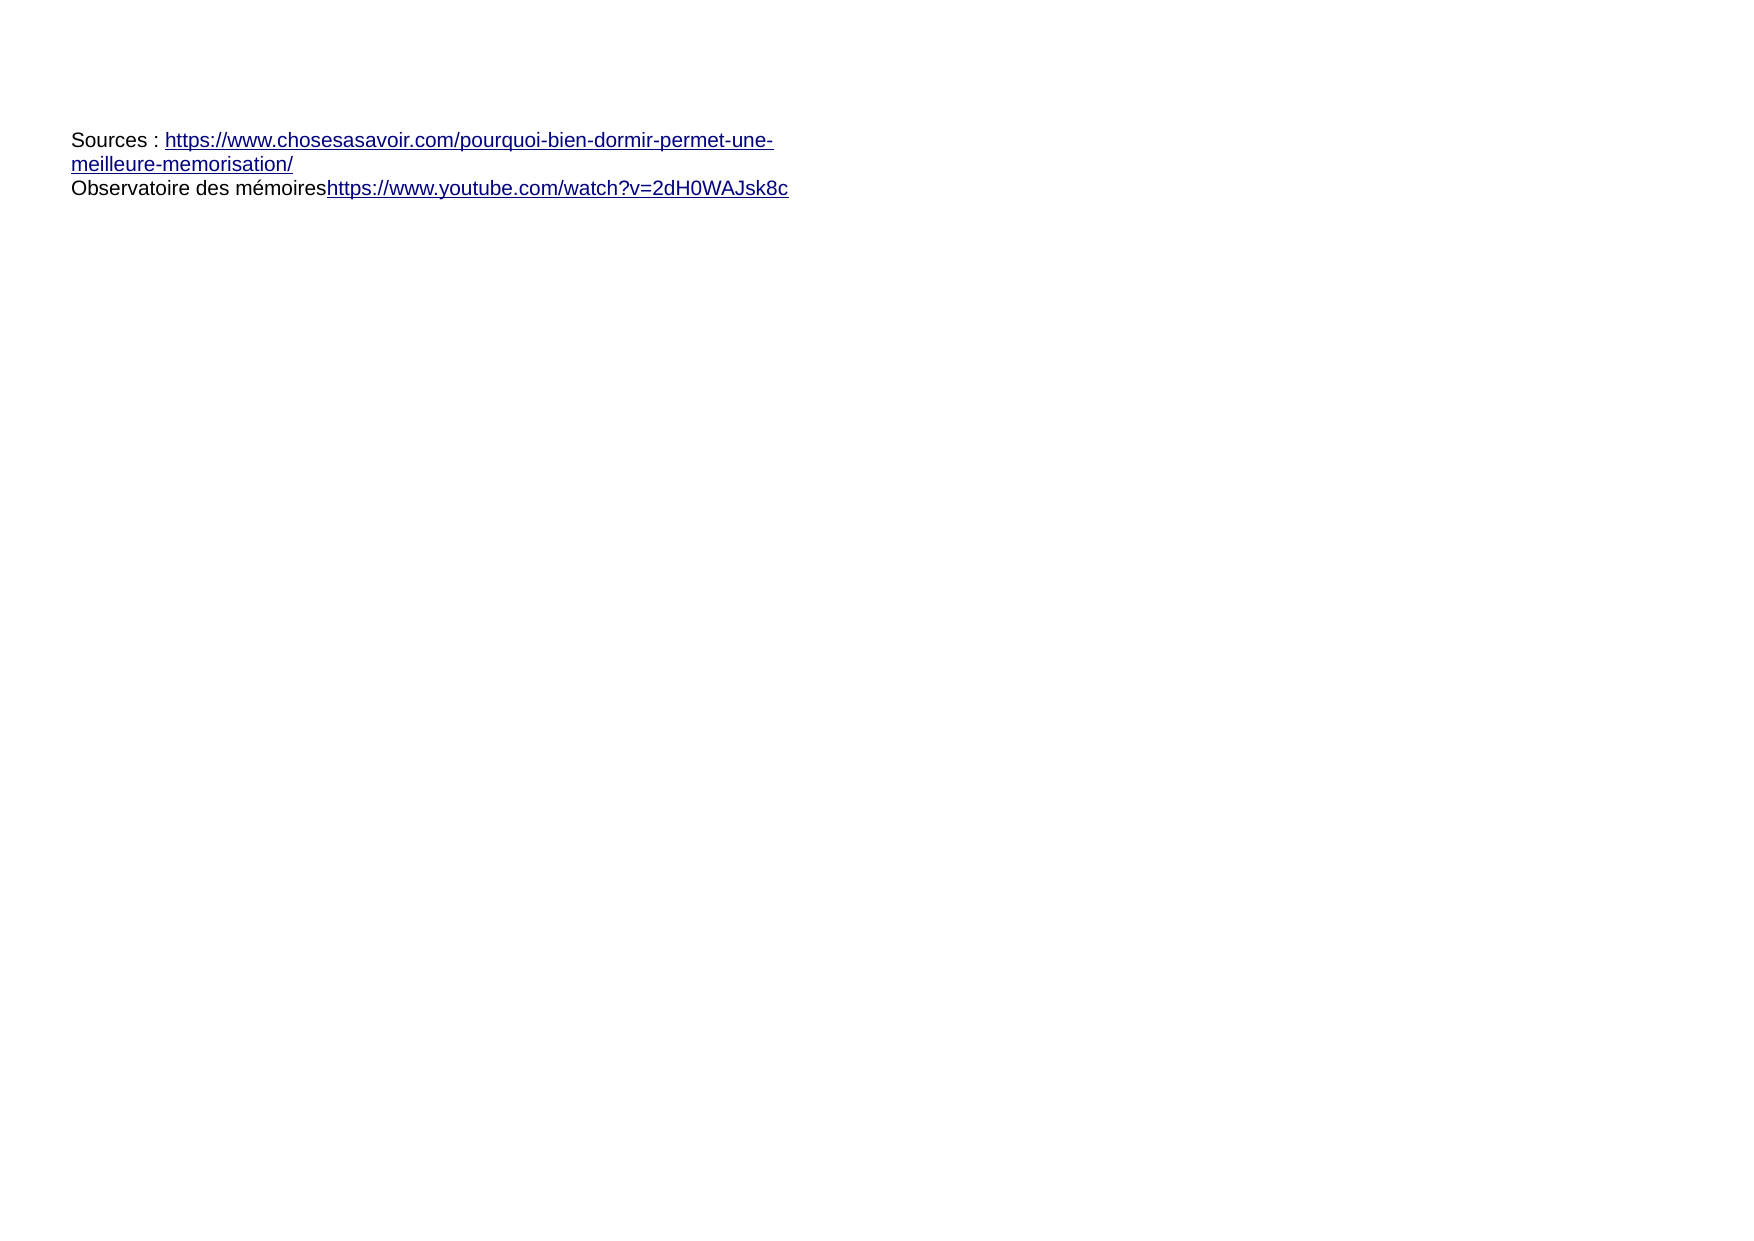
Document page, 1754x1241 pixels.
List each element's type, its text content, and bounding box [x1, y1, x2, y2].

text Sources : https://www.chosesasavoir.com/pourquoi-bien-dormir-permet-une-meilleure-memorisation/ [71, 128, 862, 176]
text Observatoire des mémoireshttps://www.youtube.com/watch?v=2dH0WAJsk8c [71, 176, 862, 200]
